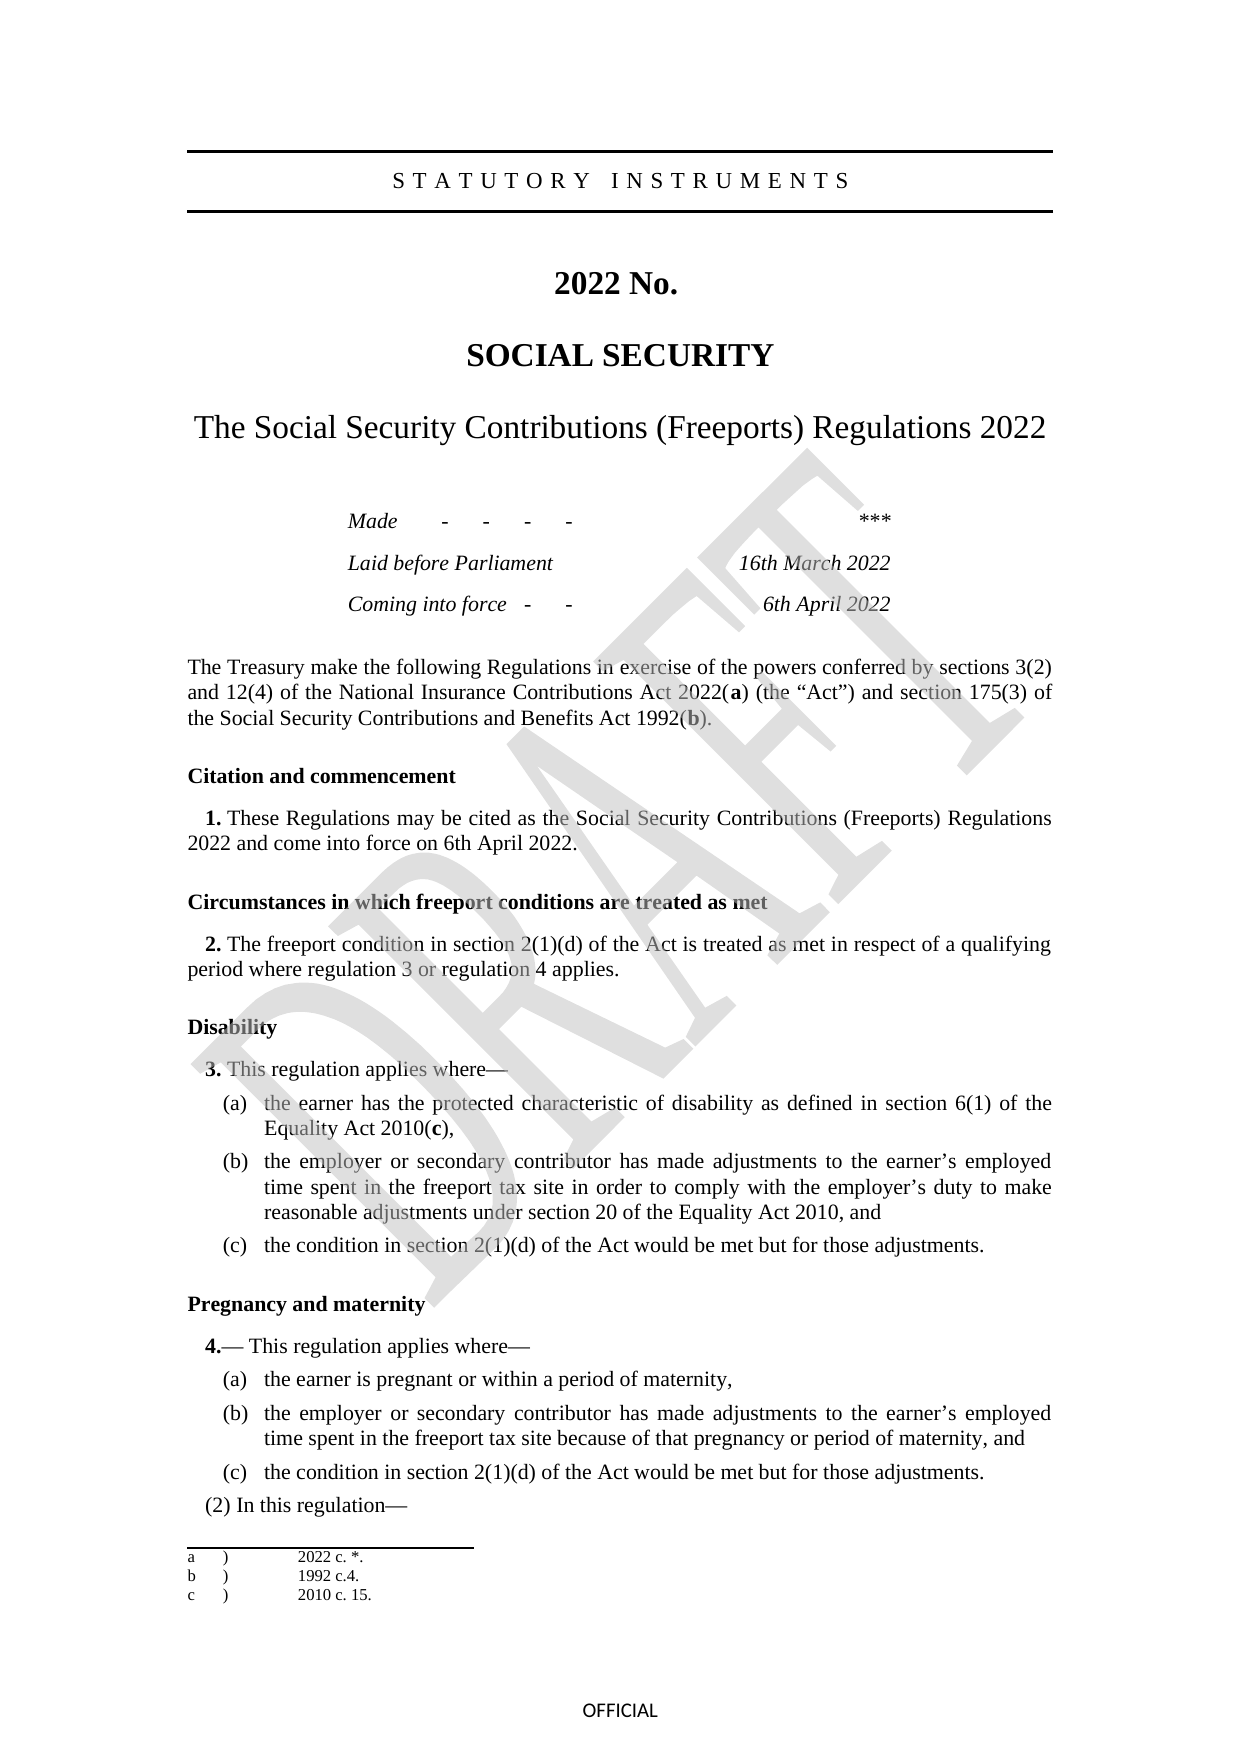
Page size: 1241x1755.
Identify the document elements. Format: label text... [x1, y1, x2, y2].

text Laid before Parliament 16th March 2022 [726, 549, 805, 575]
list These Regulations may be cited as the Social Security Contributions (Freeports) Regulations 2022 and come into force on 6th April 2022. [187, 805, 582, 855]
text Disability [599, 1014, 694, 1039]
text The Treasury make the following Regulations in exercise of the powers conferred by sections 3(2) and 12(4) of the National Insurance Contributions Act 2022() (the “Act”) and section 175(3) of the Social Security Contributions and Benefits Act 1992(). [655, 654, 960, 730]
text Disability [187, 1014, 239, 1039]
text Pregnancy and maternity [187, 1291, 1053, 1316]
text Circumstances in which freeport conditions are treated as met [766, 889, 1053, 914]
list The freeport condition in section 2(1)(d) of the Act is treated as met in respect of a qualifying period where regulation 3 or regulation 4 applies. [653, 931, 1053, 981]
text Circumstances in which freeport conditions are treated as met [380, 889, 460, 914]
text Coming into force - - 6th April 2022 [672, 597, 719, 617]
list — This regulation applies where— [187, 1333, 1053, 1358]
text Circumstances in which freeport conditions are treated as met [187, 889, 364, 914]
text social security [187, 335, 1053, 373]
list the employer or secondary contributor has made adjustments to the earner’s employed time spent in the freeport tax site in order to comply with the employer’s duty to make reasonable adjustments under section 20 of the Equality Act 2010, and [344, 1148, 492, 1224]
text The Treasury make the following Regulations in exercise of the powers conferred by sections 3(2) and 12(4) of the National Insurance Contributions Act 2022() (the “Act”) and section 175(3) of the Social Security Contributions and Benefits Act 1992(). [187, 654, 692, 730]
text [764, 763, 1053, 788]
text Coming into force - - 6th April 2022 [859, 591, 893, 617]
text Citation and commencement [187, 763, 535, 788]
list These Regulations may be cited as the Social Security Contributions (Freeports) Regulations 2022 and come into force on 6th April 2022. [642, 805, 817, 855]
list This regulation applies where— [527, 1056, 1053, 1081]
list the earner has the protected characteristic of disability as defined in section 6(1) of the Equality Act 2010(), [465, 1090, 572, 1140]
text 2022 No. [187, 263, 1053, 302]
list the earner has the protected characteristic of disability as defined in section 6(1) of the Equality Act 2010(), [286, 1090, 467, 1140]
text Made [348, 508, 745, 533]
list This regulation applies where— [187, 1056, 238, 1081]
text - - - - *** [778, 508, 893, 533]
list The freeport condition in section 2(1)(d) of the Act is treated as met in respect of a qualifying period where regulation 3 or regulation 4 applies. [524, 931, 668, 981]
text Circumstances in which freeport conditions are treated as met [492, 889, 622, 914]
text Disability [500, 1014, 583, 1039]
list the condition in section 2(1)(d) of the Act would be met but for those adjustments. [223, 1459, 1053, 1484]
list The freeport condition in section 2(1)(d) of the Act is treated as met in respect of a qualifying period where regulation 3 or regulation 4 applies. [402, 931, 511, 981]
list the condition in section 2(1)(d) of the Act would be met but for those adjustments. [487, 1232, 1053, 1258]
text Disability [250, 1014, 367, 1039]
text STATUTORY INSTRUMENTS [187, 153, 1053, 210]
text Coming into force - - 6th April 2022 [712, 591, 847, 617]
list the earner has the protected characteristic of disability as defined in section 6(1) of the Equality Act 2010(), [223, 1090, 285, 1140]
list ) 2010 c. 15. [187, 1585, 1053, 1604]
list the condition in section 2(1)(d) of the Act would be met but for those adjustments. [223, 1232, 415, 1258]
list This regulation applies where— [252, 1056, 416, 1081]
text ) 2022 c. *. [187, 1548, 1053, 1567]
list the earner is pregnant or within a period of maternity, [223, 1366, 1053, 1392]
list These Regulations may be cited as the Social Security Contributions (Freeports) Regulations 2022 and come into force on 6th April 2022. [806, 805, 1053, 855]
text Coming into force - - 6th April 2022 [348, 591, 662, 617]
text [580, 763, 750, 788]
text [540, 769, 567, 788]
text Disability [704, 1014, 1053, 1039]
title The Social Security Contributions (Freeports) Regulations 2022 [187, 407, 1053, 445]
text Laid before Parliament 16th March 2022 [817, 549, 893, 575]
list These Regulations may be cited as the Social Security Contributions (Freeports) Regulations 2022 and come into force on 6th April 2022. [565, 805, 665, 855]
list the employer or secondary contributor has made adjustments to the earner’s employed time spent in the freeport tax site because of that pregnancy or period of maternity, and [223, 1400, 1053, 1450]
list This regulation applies where— [433, 1056, 513, 1081]
text Laid before Parliament 16th March 2022 [348, 549, 713, 575]
text Circumstances in which freeport conditions are treated as met [660, 889, 750, 914]
text ) 1992 c.4. [187, 1567, 1053, 1585]
list In this regulation— [187, 1492, 1053, 1517]
list the employer or secondary contributor has made adjustments to the earner’s employed time spent in the freeport tax site in order to comply with the employer’s duty to make reasonable adjustments under section 20 of the Equality Act 2010, and [505, 1148, 1053, 1224]
text The Treasury make the following Regulations in exercise of the powers conferred by sections 3(2) and 12(4) of the National Insurance Contributions Act 2022() (the “Act”) and section 175(3) of the Social Security Contributions and Benefits Act 1992(). [922, 654, 1053, 730]
list The freeport condition in section 2(1)(d) of the Act is treated as met in respect of a qualifying period where regulation 3 or regulation 4 applies. [187, 931, 413, 981]
text Disability [384, 1014, 471, 1039]
list the employer or secondary contributor has made adjustments to the earner’s employed time spent in the freeport tax site in order to comply with the employer’s duty to make reasonable adjustments under section 20 of the Equality Act 2010, and [223, 1148, 381, 1224]
list the earner has the protected characteristic of disability as defined in section 6(1) of the Equality Act 2010(), [561, 1090, 1053, 1140]
